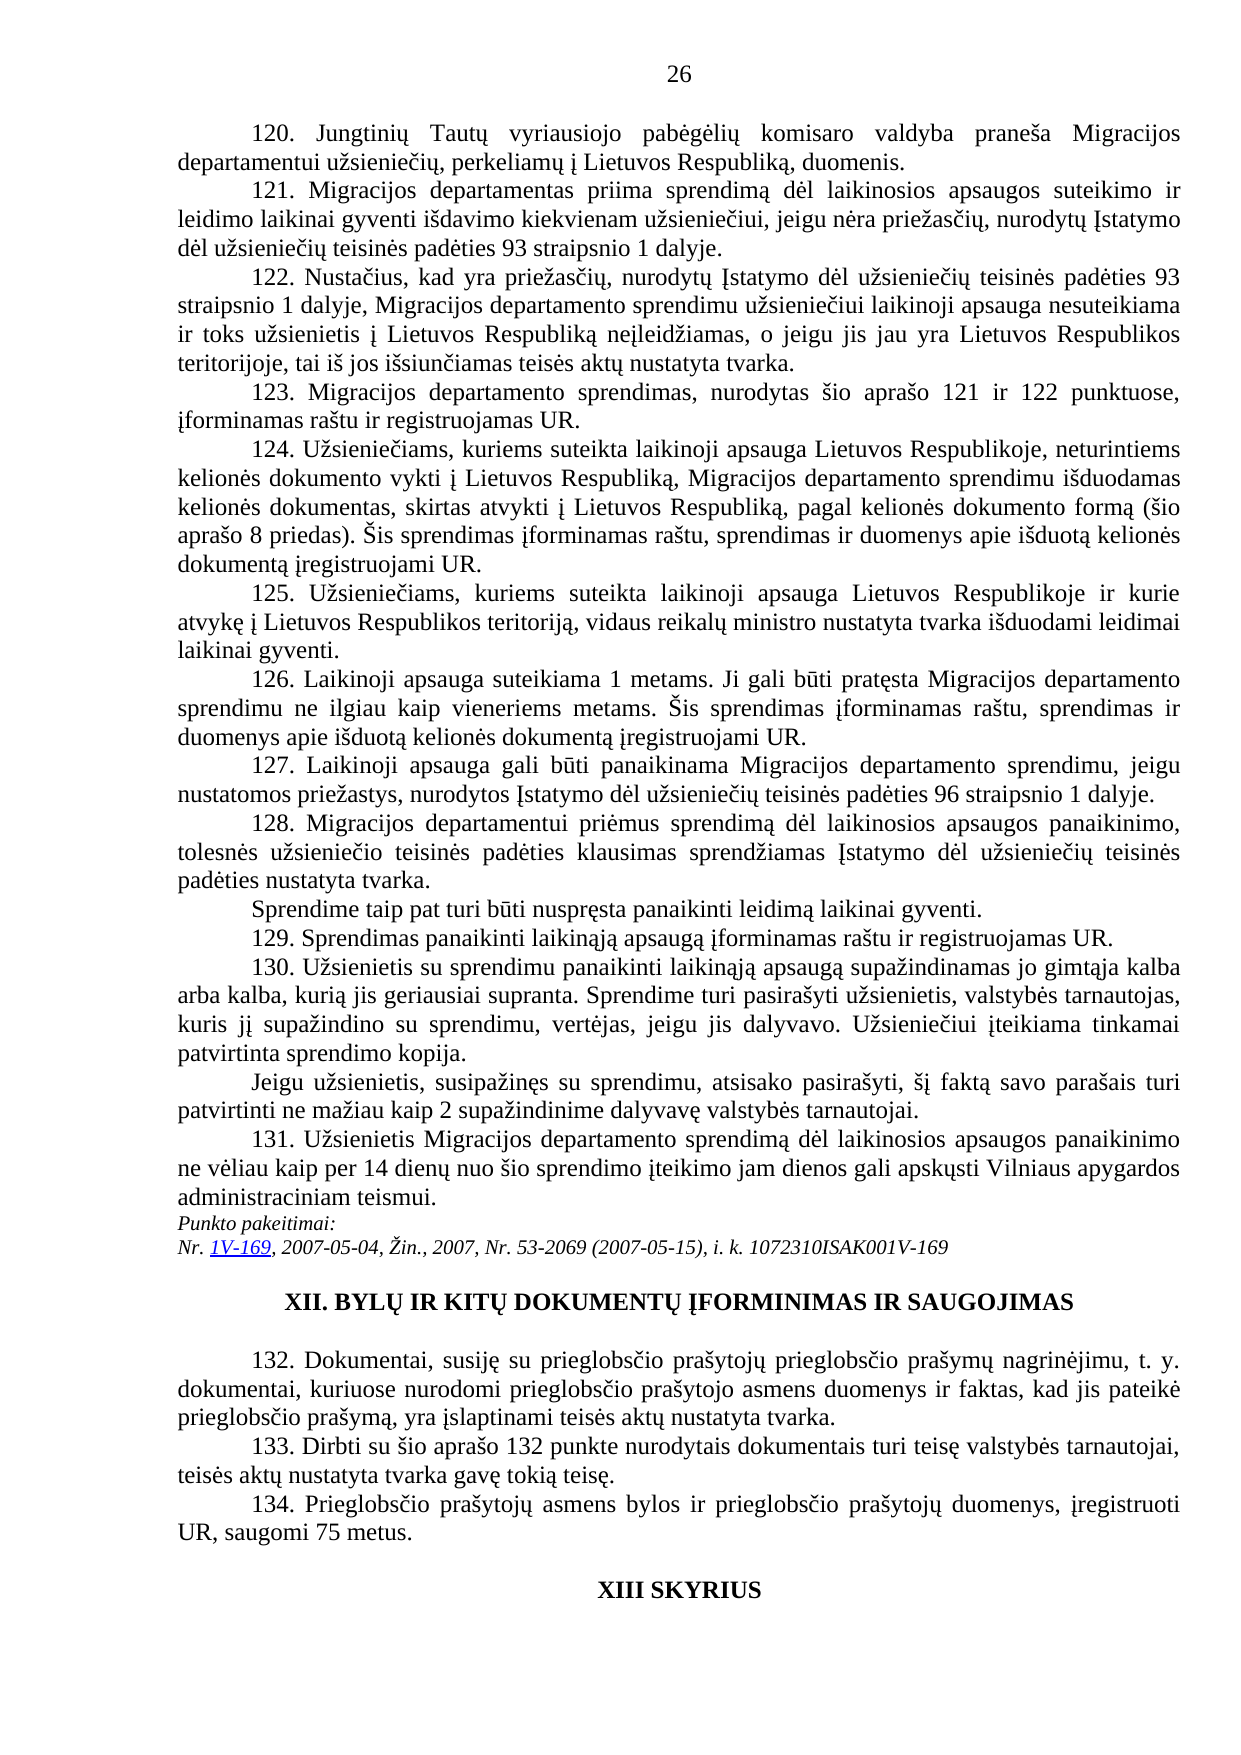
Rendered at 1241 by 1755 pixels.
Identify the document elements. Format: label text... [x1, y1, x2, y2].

text 124. Užsieniečiams, kuriems suteikta laikinoji apsauga Lietuvos Respublikoje, neturintiems kelionės dokumento vykti į Lietuvos Respubliką, Migracijos departamento sprendimu išduodamas kelionės dokumentas, skirtas atvykti į Lietuvos Respubliką, pagal kelionės dokumento formą (šio aprašo 8 priedas). Šis sprendimas įforminamas raštu, sprendimas ir duomenys apie išduotą kelionės dokumentą įregistruojami UR. [177, 434, 1181, 578]
text 128. Migracijos departamentui priėmus sprendimą dėl laikinosios apsaugos panaikinimo, tolesnės užsieniečio teisinės padėties klausimas sprendžiamas Įstatymo dėl užsieniečių teisinės padėties nustatyta tvarka. [177, 808, 1181, 894]
text 133. Dirbti su šio aprašo 132 punkte nurodytais dokumentais turi teisę valstybės tarnautojai, teisės aktų nustatyta tvarka gavę tokią teisę. [177, 1431, 1181, 1489]
text 130. Užsienietis su sprendimu panaikinti laikinąją apsaugą supažindinamas jo gimtąja kalba arba kalba, kurią jis geriausiai supranta. Sprendime turi pasirašyti užsienietis, valstybės tarnautojas, kuris jį supažindino su sprendimu, vertėjas, jeigu jis dalyvavo. Užsieniečiui įteikiama tinkamai patvirtinta sprendimo kopija. [177, 952, 1181, 1067]
text 125. Užsieniečiams, kuriems suteikta laikinoji apsauga Lietuvos Respublikoje ir kurie atvykę į Lietuvos Respublikos teritoriją, vidaus reikalų ministro nustatyta tvarka išduodami leidimai laikinai gyventi. [177, 578, 1181, 664]
text Nr. 1V-169, 2007-05-04, Žin., 2007, Nr. 53-2069 (2007-05-15), i. k. 1072310ISAK001V-169 [177, 1235, 1181, 1259]
text 131. Užsienietis Migracijos departamento sprendimą dėl laikinosios apsaugos panaikinimo ne vėliau kaip per 14 dienų nuo šio sprendimo įteikimo jam dienos gali apskųsti Vilniaus apygardos administraciniam teismui. [177, 1124, 1181, 1211]
text 132. Dokumentai, susiję su prieglobsčio prašytojų prieglobsčio prašymų nagrinėjimu, t. y. dokumentai, kuriuose nurodomi prieglobsčio prašytojo asmens duomenys ir faktas, kad jis pateikė prieglobsčio prašymą, yra įslaptinami teisės aktų nustatyta tvarka. [177, 1345, 1181, 1431]
text 127. Laikinoji apsauga gali būti panaikinama Migracijos departamento sprendimu, jeigu nustatomos priežastys, nurodytos Įstatymo dėl užsieniečių teisinės padėties 96 straipsnio 1 dalyje. [177, 751, 1181, 808]
text Punkto pakeitimai: [177, 1211, 1181, 1235]
text 123. Migracijos departamento sprendimas, nurodytas šio aprašo 121 ir 122 punktuose, įforminamas raštu ir registruojamas UR. [177, 377, 1181, 434]
text 126. Laikinoji apsauga suteikiama 1 metams. Ji gali būti pratęsta Migracijos departamento sprendimu ne ilgiau kaip vieneriems metams. Šis sprendimas įforminamas raštu, sprendimas ir duomenys apie išduotą kelionės dokumentą įregistruojami UR. [177, 664, 1181, 751]
text 121. Migracijos departamentas priima sprendimą dėl laikinosios apsaugos suteikimo ir leidimo laikinai gyventi išdavimo kiekvienam užsieniečiui, jeigu nėra priežasčių, nurodytų Įstatymo dėl užsieniečių teisinės padėties 93 straipsnio 1 dalyje. [177, 176, 1181, 262]
text XII. BYLŲ IR KITŲ DOKUMENTŲ ĮFORMINIMAS IR SAUGOJIMAS [177, 1287, 1181, 1316]
text 120. Jungtinių Tautų vyriausiojo pabėgėlių komisaro valdyba praneša Migracijos departamentui užsieniečių, perkeliamų į Lietuvos Respubliką, duomenis. [177, 118, 1181, 176]
text 122. Nustačius, kad yra priežasčių, nurodytų Įstatymo dėl užsieniečių teisinės padėties 93 straipsnio 1 dalyje, Migracijos departamento sprendimu užsieniečiui laikinoji apsauga nesuteikiama ir toks užsienietis į Lietuvos Respubliką neįleidžiamas, o jeigu jis jau yra Lietuvos Respublikos teritorijoje, tai iš jos išsiunčiamas teisės aktų nustatyta tvarka. [177, 262, 1181, 377]
text XIII SKYRIUS [177, 1575, 1181, 1604]
text Sprendime taip pat turi būti nuspręsta panaikinti leidimą laikinai gyventi. [177, 894, 1181, 923]
text 129. Sprendimas panaikinti laikinąją apsaugą įforminamas raštu ir registruojamas UR. [177, 923, 1181, 952]
text Jeigu užsienietis, susipažinęs su sprendimu, atsisako pasirašyti, šį faktą savo parašais turi patvirtinti ne mažiau kaip 2 supažindinime dalyvavę valstybės tarnautojai. [177, 1067, 1181, 1124]
text 134. Prieglobsčio prašytojų asmens bylos ir prieglobsčio prašytojų duomenys, įregistruoti UR, saugomi 75 metus. [177, 1489, 1181, 1546]
